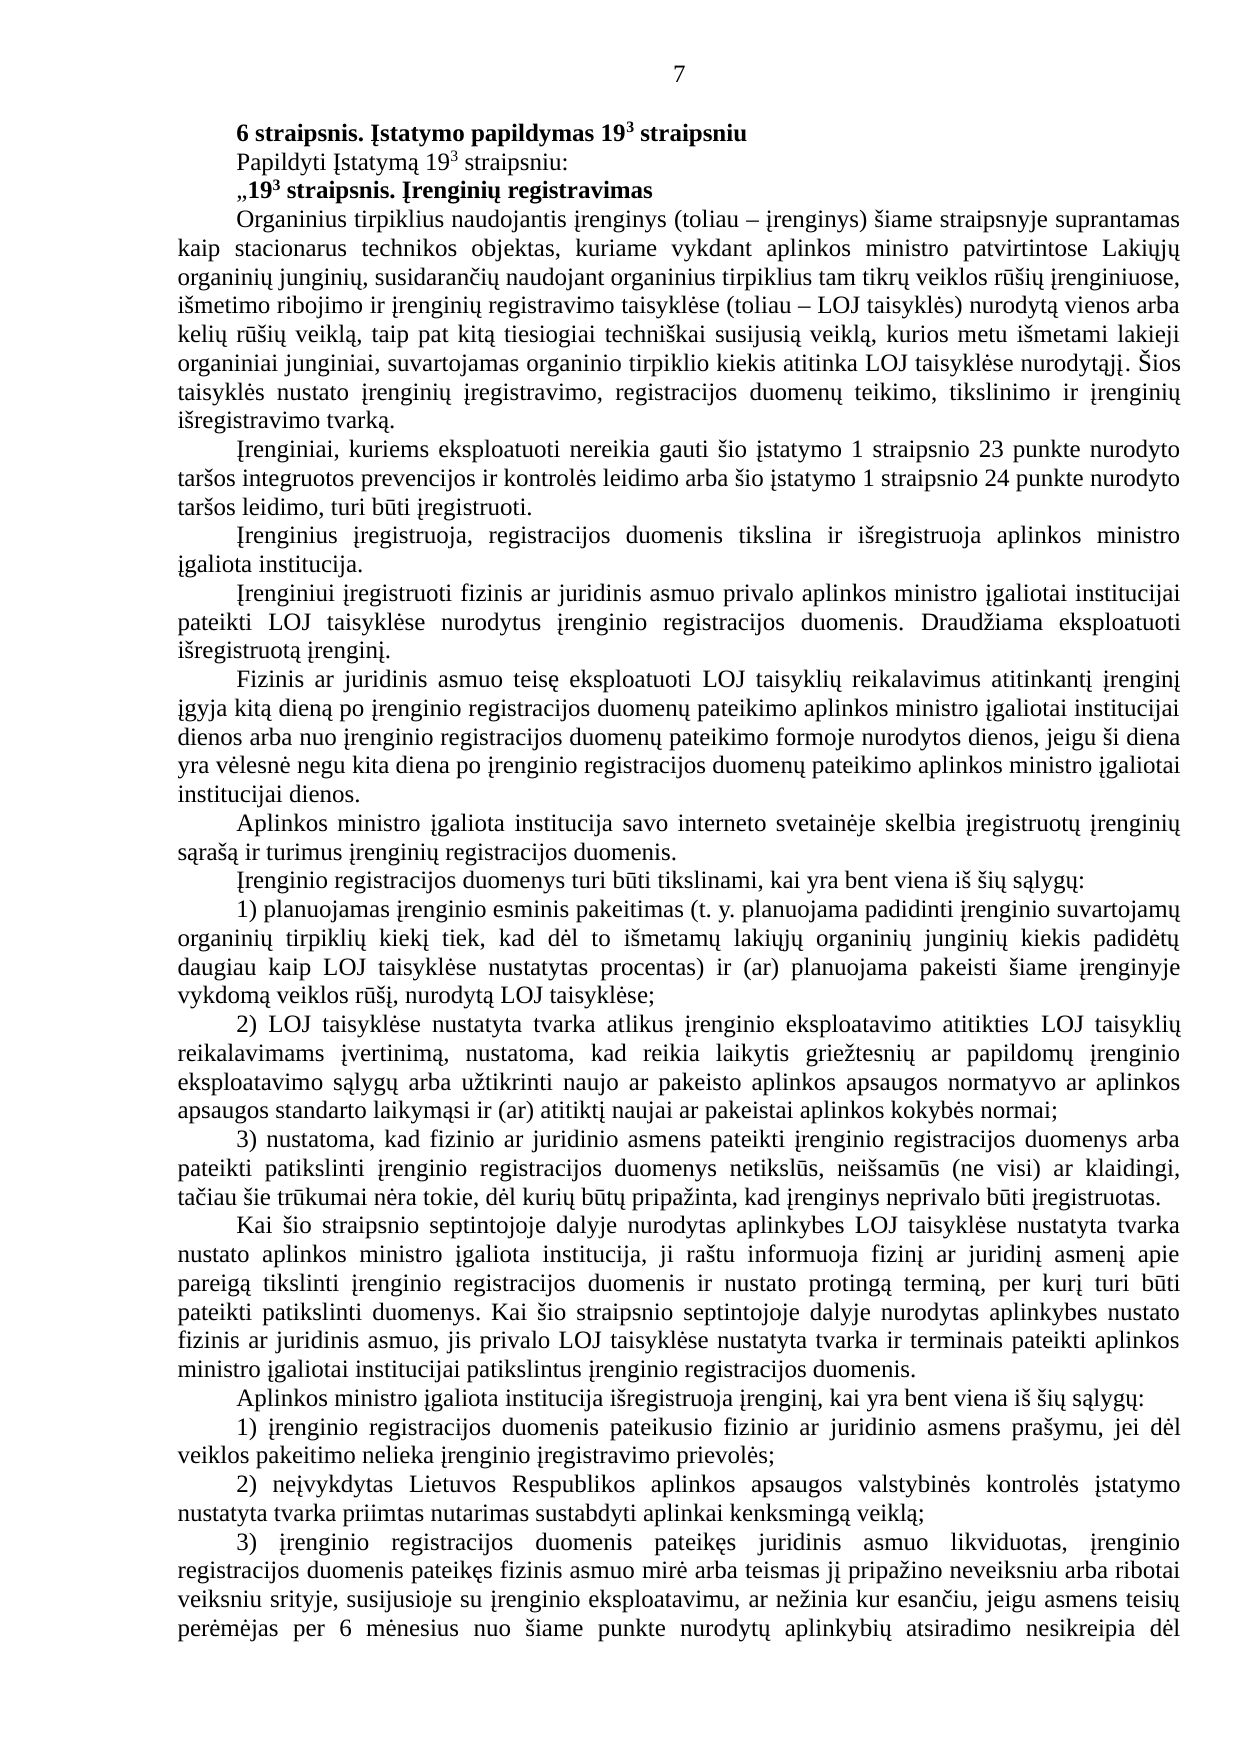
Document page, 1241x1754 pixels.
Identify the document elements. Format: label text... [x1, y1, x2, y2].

text Įrenginio registracijos duomenys turi būti tikslinami, kai yra bent viena iš šių sąlygų: [177, 866, 1181, 894]
text Papildyti Įstatymą 193 straipsniu: [177, 147, 1181, 176]
text Įrenginius įregistruoja, registracijos duomenis tikslina ir išregistruoja aplinkos ministro įgaliota institucija. [177, 521, 1181, 578]
text 2) LOJ taisyklėse nustatyta tvarka atlikus įrenginio eksploatavimo atitikties LOJ taisyklių reikalavimams įvertinimą, nustatoma, kad reikia laikytis griežtesnių ar papildomų įrenginio eksploatavimo sąlygų arba užtikrinti naujo ar pakeisto aplinkos apsaugos normatyvo ar aplinkos apsaugos standarto laikymąsi ir (ar) atitiktį naujai ar pakeistai aplinkos kokybės normai; [177, 1009, 1181, 1124]
text 3) įrenginio registracijos duomenis pateikęs juridinis asmuo likviduotas, įrenginio registracijos duomenis pateikęs fizinis asmuo mirė arba teismas jį pripažino neveiksniu arba ribotai veiksniu srityje, susijusioje su įrenginio eksploatavimu, ar nežinia kur esančiu, jeigu asmens teisių perėmėjas per 6 mėnesius nuo šiame punkte nurodytų aplinkybių atsiradimo nesikreipia dėl [177, 1527, 1181, 1642]
text Kai šio straipsnio septintojoje dalyje nurodytas aplinkybes LOJ taisyklėse nustatyta tvarka nustato aplinkos ministro įgaliota institucija, ji raštu informuoja fizinį ar juridinį asmenį apie pareigą tikslinti įrenginio registracijos duomenis ir nustato protingą terminą, per kurį turi būti pateikti patikslinti duomenys. Kai šio straipsnio septintojoje dalyje nurodytas aplinkybes nustato fizinis ar juridinis asmuo, jis privalo LOJ taisyklėse nustatyta tvarka ir terminais pateikti aplinkos ministro įgaliotai institucijai patikslintus įrenginio registracijos duomenis. [177, 1211, 1181, 1383]
text 6 straipsnis. Įstatymo papildymas 193 straipsniu [177, 118, 1181, 147]
text Aplinkos ministro įgaliota institucija išregistruoja įrenginį, kai yra bent viena iš šių sąlygų: [177, 1383, 1181, 1412]
text 3) nustatoma, kad fizinio ar juridinio asmens pateikti įrenginio registracijos duomenys arba pateikti patikslinti įrenginio registracijos duomenys netikslūs, neišsamūs (ne visi) ar klaidingi, tačiau šie trūkumai nėra tokie, dėl kurių būtų pripažinta, kad įrenginys neprivalo būti įregistruotas. [177, 1124, 1181, 1211]
text Organinius tirpiklius naudojantis įrenginys (toliau – įrenginys) šiame straipsnyje suprantamas kaip stacionarus technikos objektas, kuriame vykdant aplinkos ministro patvirtintose Lakiųjų organinių junginių, susidarančių naudojant organinius tirpiklius tam tikrų veiklos rūšių įrenginiuose, išmetimo ribojimo ir įrenginių registravimo taisyklėse (toliau – LOJ taisyklės) nurodytą vienos arba kelių rūšių veiklą, taip pat kitą tiesiogiai techniškai susijusią veiklą, kurios metu išmetami lakieji organiniai junginiai, suvartojamas organinio tirpiklio kiekis atitinka LOJ taisyklėse nurodytąjį. Šios taisyklės nustato įrenginių įregistravimo, registracijos duomenų teikimo, tikslinimo ir įrenginių išregistravimo tvarką. [177, 204, 1181, 434]
text Įrenginiai, kuriems eksploatuoti nereikia gauti šio įstatymo 1 straipsnio 23 punkte nurodyto taršos integruotos prevencijos ir kontrolės leidimo arba šio įstatymo 1 straipsnio 24 punkte nurodyto taršos leidimo, turi būti įregistruoti. [177, 434, 1181, 521]
text „193 straipsnis. Įrenginių registravimas [177, 176, 1181, 204]
text 1) planuojamas įrenginio esminis pakeitimas (t. y. planuojama padidinti įrenginio suvartojamų organinių tirpiklių kiekį tiek, kad dėl to išmetamų lakiųjų organinių junginių kiekis padidėtų daugiau kaip LOJ taisyklėse nustatytas procentas) ir (ar) planuojama pakeisti šiame įrenginyje vykdomą veiklos rūšį, nurodytą LOJ taisyklėse; [177, 894, 1181, 1009]
text 1) įrenginio registracijos duomenis pateikusio fizinio ar juridinio asmens prašymu, jei dėl veiklos pakeitimo nelieka įrenginio įregistravimo prievolės; [177, 1412, 1181, 1469]
text Fizinis ar juridinis asmuo teisę eksploatuoti LOJ taisyklių reikalavimus atitinkantį įrenginį įgyja kitą dieną po įrenginio registracijos duomenų pateikimo aplinkos ministro įgaliotai institucijai dienos arba nuo įrenginio registracijos duomenų pateikimo formoje nurodytos dienos, jeigu ši diena yra vėlesnė negu kita diena po įrenginio registracijos duomenų pateikimo aplinkos ministro įgaliotai institucijai dienos. [177, 664, 1181, 808]
text Įrenginiui įregistruoti fizinis ar juridinis asmuo privalo aplinkos ministro įgaliotai institucijai pateikti LOJ taisyklėse nurodytus įrenginio registracijos duomenis. Draudžiama eksploatuoti išregistruotą įrenginį. [177, 578, 1181, 664]
text Aplinkos ministro įgaliota institucija savo interneto svetainėje skelbia įregistruotų įrenginių sąrašą ir turimus įrenginių registracijos duomenis. [177, 808, 1181, 866]
text 2) neįvykdytas Lietuvos Respublikos aplinkos apsaugos valstybinės kontrolės įstatymo nustatyta tvarka priimtas nutarimas sustabdyti aplinkai kenksmingą veiklą; [177, 1469, 1181, 1527]
